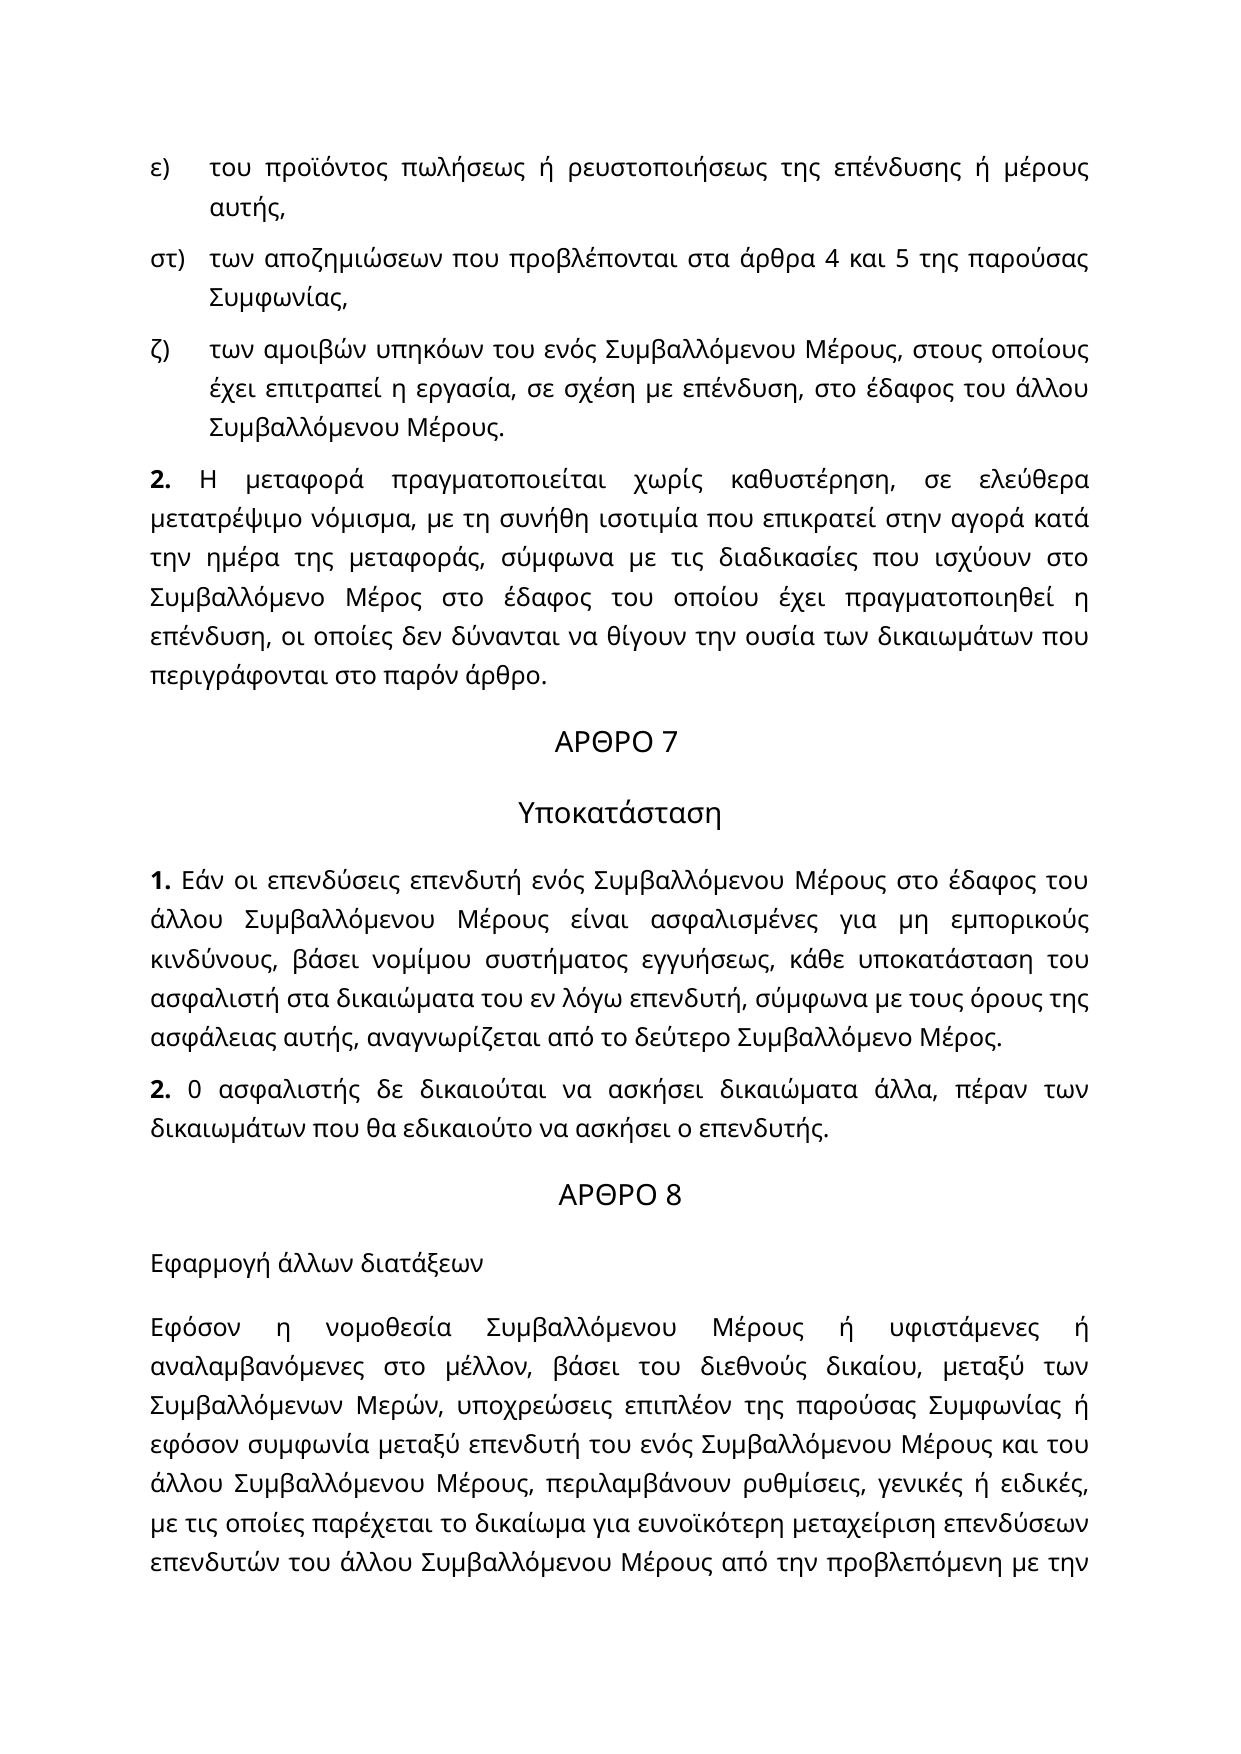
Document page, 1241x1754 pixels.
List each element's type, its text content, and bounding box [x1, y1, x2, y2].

list ε) του προϊόντος πωλήσεως ή ρευστοποιήσεως της επένδυσης ή μέρους αυτής, [150, 150, 1090, 223]
text Εφαρμογή άλλων διατάξεων [150, 1245, 1090, 1279]
list ζ) των αμοιβών υπηκόων του ενός Συμβαλλόμενου Μέρους, στους οποίους έχει επιτραπεί η εργασία, σε σχέση με επένδυση, στο έδαφος του άλλου Συμβαλλόμενου Μέρους. [150, 332, 1090, 444]
text 2. Η μεταφορά πραγματοποιείται χωρίς καθυστέρηση, σε ελεύθερα μετατρέψιμο νόμισμα, με τη συνήθη ισοτιμία που επικρατεί στην αγορά κατά την ημέρα της μεταφοράς, σύμφωνα με τις διαδικασίες που ισχύουν στο Συμβαλλόμενο Μέρος στο έδαφος του οποίου έχει πραγματοποιηθεί η επένδυση, οι οποίες δεν δύνανται να θίγουν την ουσία των δικαιωμάτων που περιγράφονται στο παρόν άρθρο. [150, 462, 1090, 692]
text 1. Εάν οι επενδύσεις επενδυτή ενός Συμβαλλόμενου Μέρους στο έδαφος του άλλου Συμβαλλόμενου Μέρους είναι ασφαλισμένες για μη εμπορικούς κινδύνους, βάσει νομίμου συστήματος εγγυήσεως, κάθε υποκατάσταση του ασφαλιστή στα δικαιώματα του εν λόγω επενδυτή, σύμφωνα με τους όρους της ασφάλειας αυτής, αναγνωρίζεται από το δεύτερο Συμβαλλόμενο Μέρος. [150, 863, 1090, 1054]
text 2. 0 ασφαλιστής δε δικαιούται να ασκήσει δικαιώματα άλλα, πέραν των δικαιωμάτων που θα εδικαιούτο να ασκήσει ο επενδυτής. [150, 1071, 1090, 1144]
text Εφόσον η νομοθεσία Συμβαλλόμενου Μέρους ή υφιστάμενες ή αναλαμβανόμενες στο μέλλον, βάσει του διεθνούς δικαίου, μεταξύ των Συμβαλλόμενων Μερών, υποχρεώσεις επιπλέον της παρούσας Συμφωνίας ή εφόσον συμφωνία μεταξύ επενδυτή του ενός Συμβαλλόμενου Μέρους και του άλλου Συμβαλλόμενου Μέρους, περιλαμβάνουν ρυθμίσεις, γενικές ή ειδικές, με τις οποίες παρέχεται το δικαίωμα για ευνοϊκότερη μεταχείριση επενδύσεων επενδυτών του άλλου Συμβαλλόμενου Μέρους από την προβλεπόμενη με την [150, 1309, 1090, 1578]
subtitle ΑΡΘΡΟ 7 [150, 722, 1090, 761]
list στ) των αποζημιώσεων που προβλέπονται στα άρθρα 4 και 5 της παρούσας Συμφωνίας, [150, 241, 1090, 314]
subtitle Υποκατάσταση [150, 792, 1090, 832]
subtitle ΑΡΘΡΟ 8 [150, 1174, 1090, 1214]
